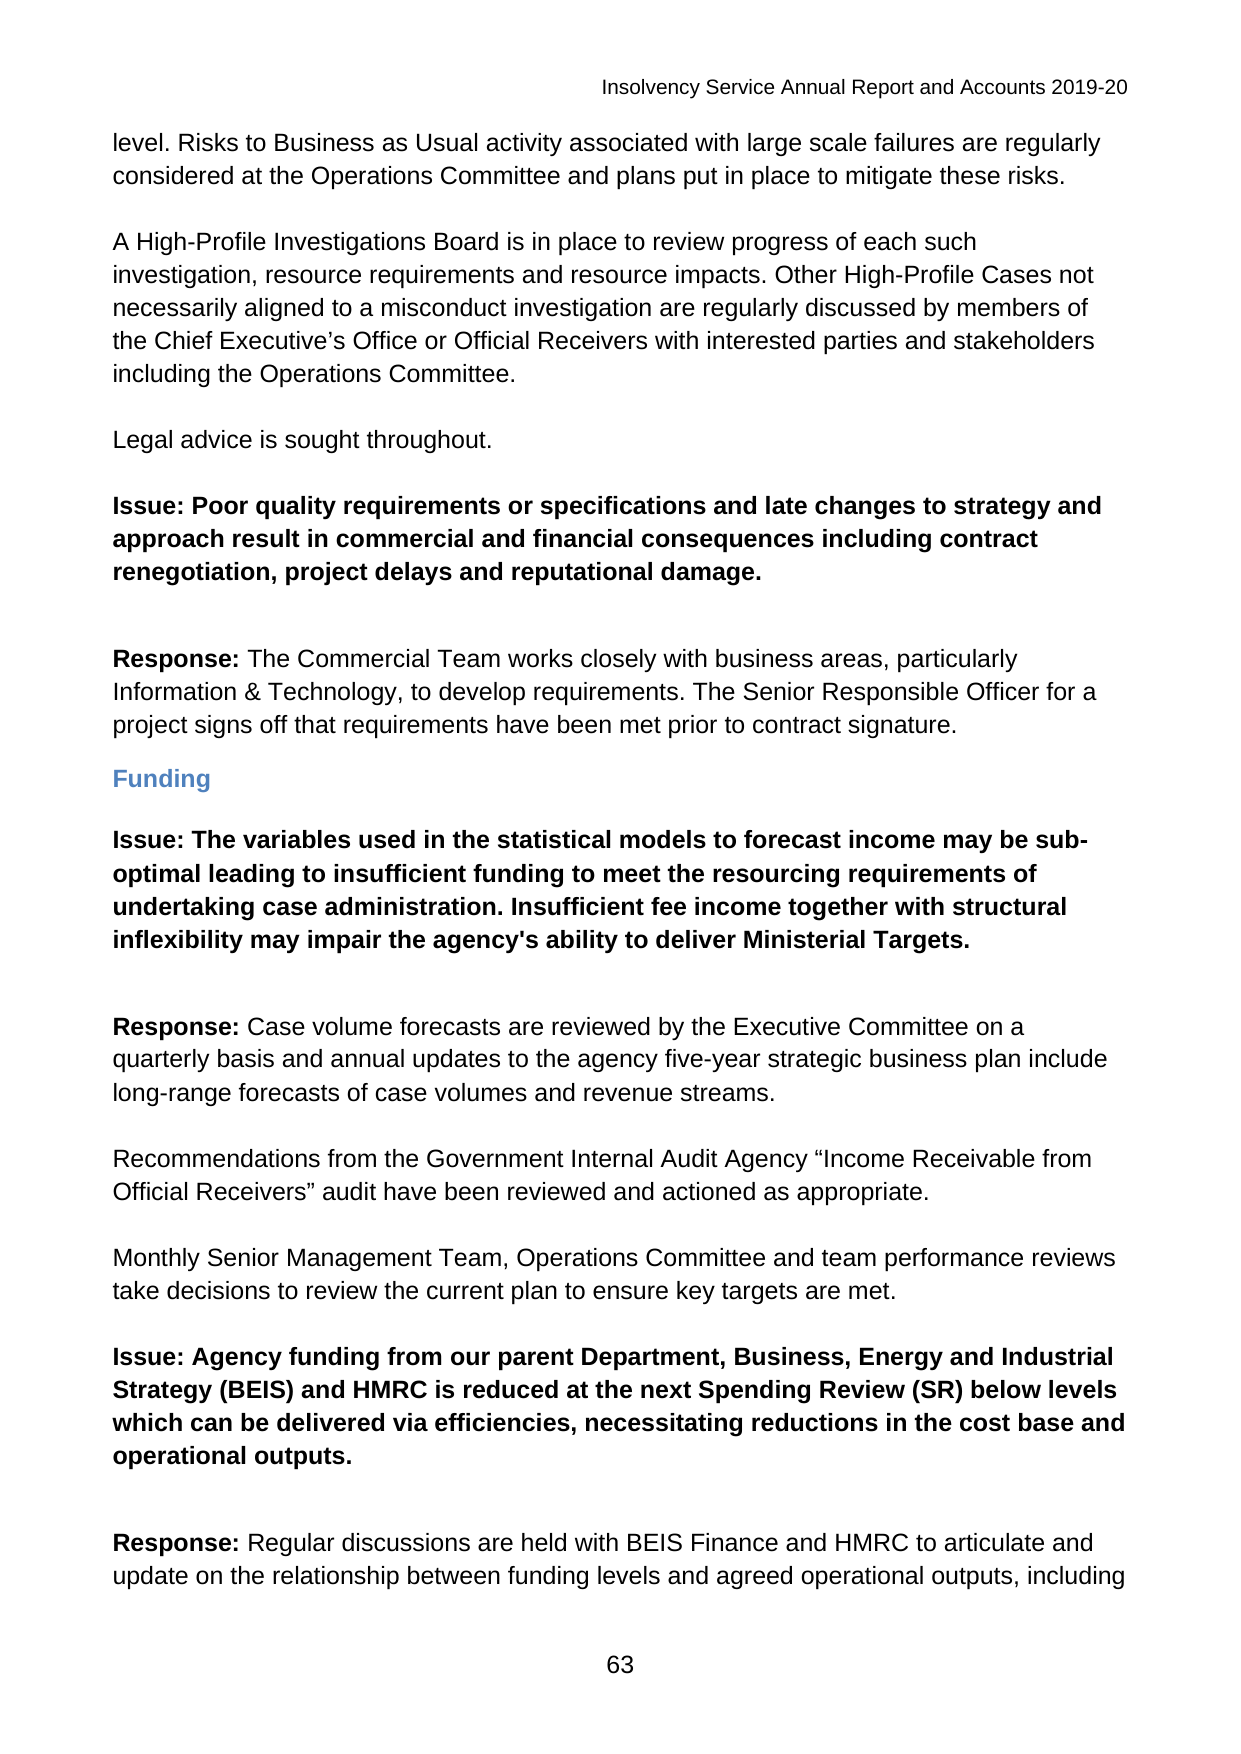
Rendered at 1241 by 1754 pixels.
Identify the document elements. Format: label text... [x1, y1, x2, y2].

text Response: The Commercial Team works closely with business areas, particularly Information & Technology, to develop requirements. The Senior Responsible Officer for a project signs off that requirements have been met prior to contract signature. [112, 644, 1128, 739]
text Response: Case volume forecasts are reviewed by the Executive Committee on a quarterly basis and annual updates to the agency five-year strategic business plan include long-range forecasts of case volumes and revenue streams. [112, 1011, 1128, 1106]
text A High-Profile Investigations Board is in place to review progress of each such investigation, resource requirements and resource impacts. Other High-Profile Cases not necessarily aligned to a misconduct investigation are regularly discussed by members of the Chief Executive’s Office or Official Receivers with interested parties and stakeholders including the Operations Committee. [112, 227, 1128, 388]
text Recommendations from the Government Internal Audit Agency “Income Receivable from Official Receivers” audit have been reviewed and actioned as appropriate. [112, 1143, 1128, 1205]
subtitle Funding [112, 764, 1128, 792]
text Monthly Senior Management Team, Operations Committee and team performance reviews take decisions to review the current plan to ensure key targets are met. [112, 1243, 1128, 1304]
text level. Risks to Business as Usual activity associated with large scale failures are regularly considered at the Operations Committee and plans put in place to mitigate these risks. [112, 128, 1128, 189]
text Issue: The variables used in the statistical models to forecast income may be sub-optimal leading to insufficient funding to meet the resourcing requirements of undertaking case administration. Insufficient fee income together with structural inflexibility may impair the agency's ability to deliver Ministerial Targets. [112, 826, 1128, 953]
text Legal advice is sought throughout. [112, 425, 1128, 454]
text Issue: Agency funding from our parent Department, Business, Energy and Industrial Strategy (BEIS) and HMRC is reduced at the next Spending Review (SR) below levels which can be delivered via efficiencies, necessitating reductions in the cost base and operational outputs. [112, 1342, 1128, 1469]
text Response: Regular discussions are held with BEIS Finance and HMRC to articulate and update on the relationship between funding levels and agreed operational outputs, including [112, 1528, 1128, 1589]
text Issue: Poor quality requirements or specifications and late changes to strategy and approach result in commercial and financial consequences including contract renegotiation, project delays and reputational damage. [112, 491, 1128, 586]
